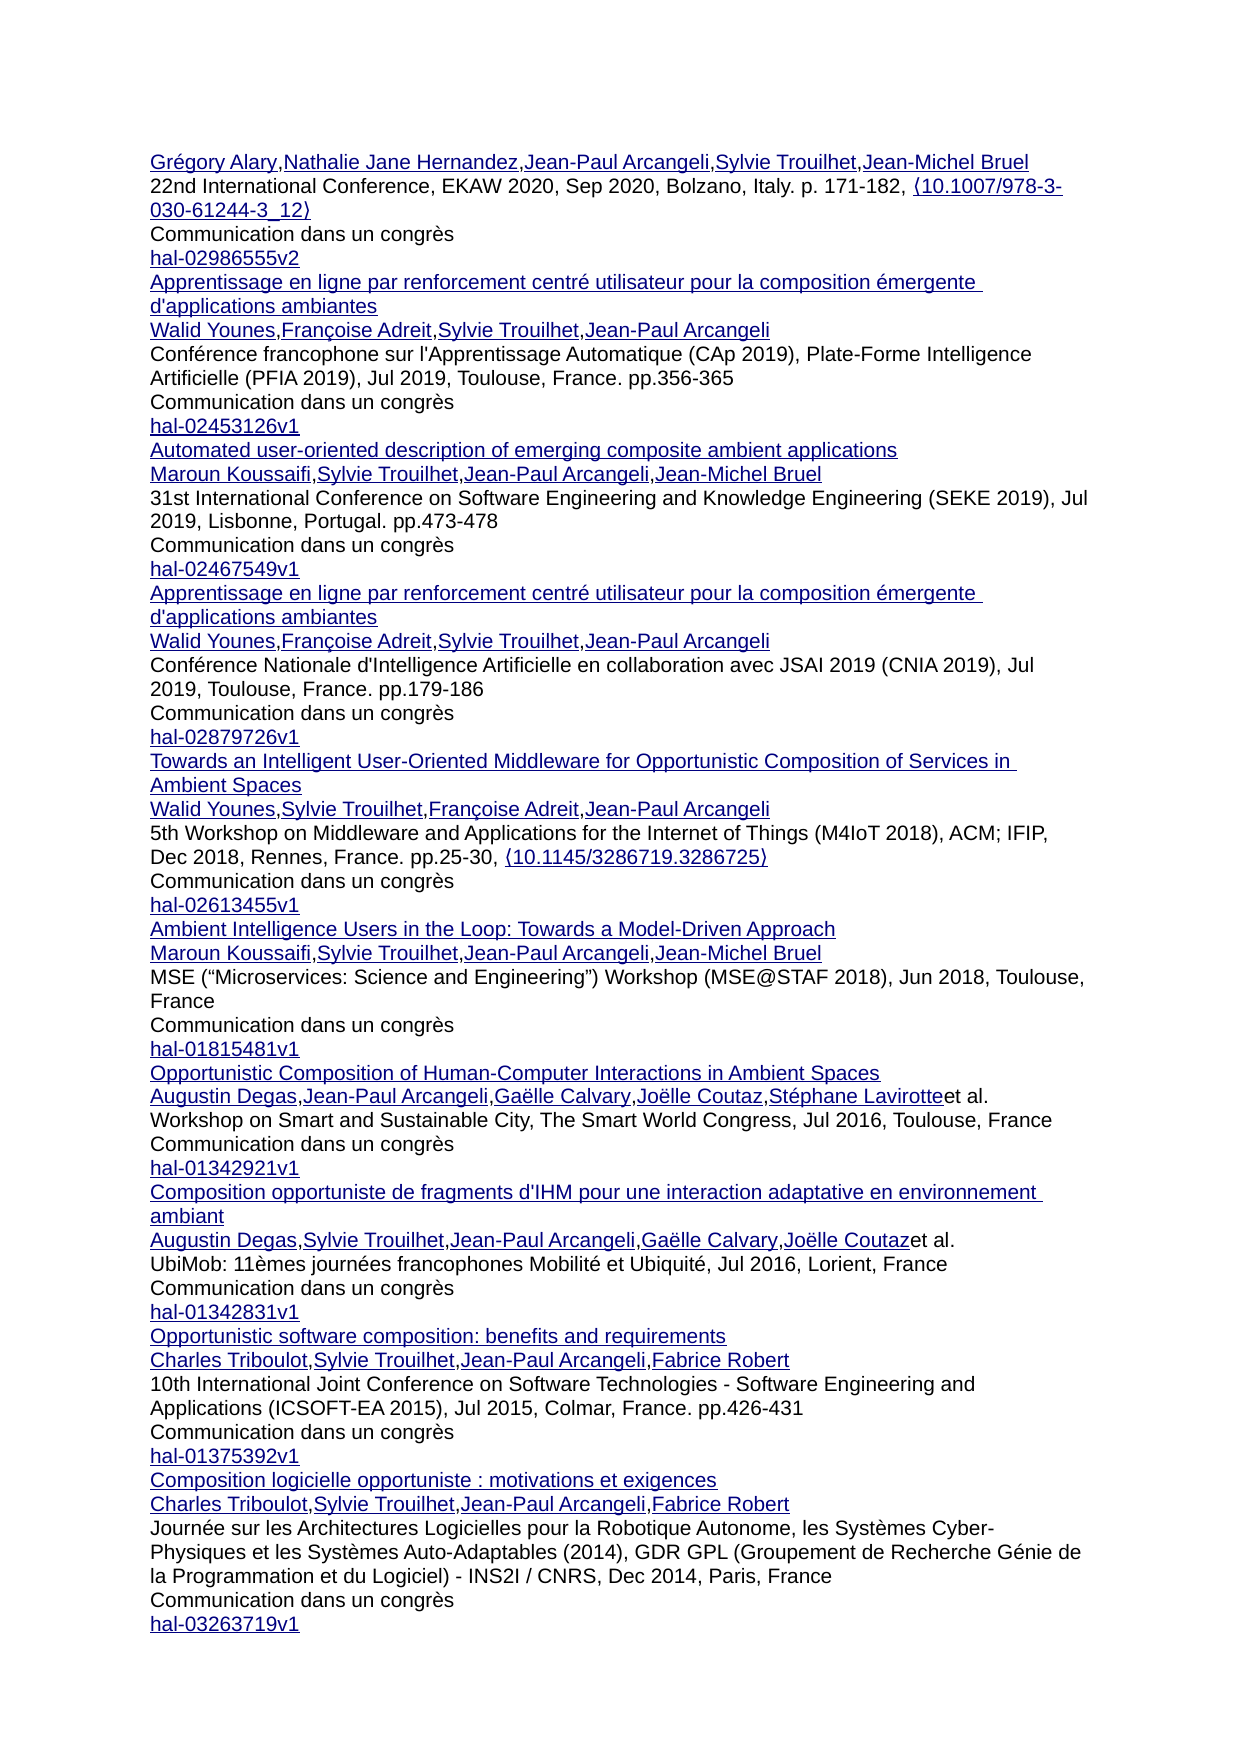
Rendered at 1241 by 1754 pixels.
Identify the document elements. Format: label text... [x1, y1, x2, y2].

table_cell Opportunistic Composition of Human-Computer Interactions in Ambient Spaces Augustin Degas,Jean-Paul Arcangeli,Gaëlle Calvary,Joëlle Coutaz,Stéphane Lavirotteet al. Workshop on Smart and Sustainable City, The Smart World Congress, Jul 2016, Toulouse, France Communication dans un congrès hal-01342921v1 [150, 1060, 1090, 1180]
table_cell Apprentissage en ligne par renforcement centré utilisateur pour la composition émergente d'applications ambiantes Walid Younes,Françoise Adreit,Sylvie Trouilhet,Jean-Paul Arcangeli Conférence Nationale d'Intelligence Artificielle en collaboration avec JSAI 2019 (CNIA 2019), Jul 2019, Toulouse, France. pp.179-186 Communication dans un congrès hal-02879726v1 [150, 581, 1090, 749]
table_cell Composition opportuniste de fragments d'IHM pour une interaction adaptative en environnement ambiant Augustin Degas,Sylvie Trouilhet,Jean-Paul Arcangeli,Gaëlle Calvary,Joëlle Coutazet al. UbiMob: 11èmes journées francophones Mobilité et Ubiquité, Jul 2016, Lorient, France Communication dans un congrès hal-01342831v1 [150, 1180, 1090, 1324]
table_cell Automated user-oriented description of emerging composite ambient applications Maroun Koussaifi,Sylvie Trouilhet,Jean-Paul Arcangeli,Jean-Michel Bruel 31st International Conference on Software Engineering and Knowledge Engineering (SEKE 2019), Jul 2019, Lisbonne, Portugal. pp.473-478 Communication dans un congrès hal-02467549v1 [150, 438, 1090, 581]
table_cell Grégory Alary,Nathalie Jane Hernandez,Jean-Paul Arcangeli,Sylvie Trouilhet,Jean-Michel Bruel 22nd International Conference, EKAW 2020, Sep 2020, Bolzano, Italy. p. 171-182, ⟨10.1007/978-3-030-61244-3_12⟩ Communication dans un congrès hal-02986555v2 [150, 150, 1090, 270]
table_cell Composition logicielle opportuniste : motivations et exigences Charles Triboulot,Sylvie Trouilhet,Jean-Paul Arcangeli,Fabrice Robert Journée sur les Architectures Logicielles pour la Robotique Autonome, les Systèmes Cyber-Physiques et les Systèmes Auto-Adaptables (2014), GDR GPL (Groupement de Recherche Génie de la Programmation et du Logiciel) - INS2I / CNRS, Dec 2014, Paris, France Communication dans un congrès hal-03263719v1 [150, 1468, 1090, 1635]
table_cell Towards an Intelligent User-Oriented Middleware for Opportunistic Composition of Services in Ambient Spaces Walid Younes,Sylvie Trouilhet,Françoise Adreit,Jean-Paul Arcangeli 5th Workshop on Middleware and Applications for the Internet of Things (M4IoT 2018), ACM; IFIP, Dec 2018, Rennes, France. pp.25-30, ⟨10.1145/3286719.3286725⟩ Communication dans un congrès hal-02613455v1 [150, 749, 1090, 917]
table_cell Opportunistic software composition: benefits and requirements Charles Triboulot,Sylvie Trouilhet,Jean-Paul Arcangeli,Fabrice Robert 10th International Joint Conference on Software Technologies - Software Engineering and Applications (ICSOFT-EA 2015), Jul 2015, Colmar, France. pp.426-431 Communication dans un congrès hal-01375392v1 [150, 1324, 1090, 1468]
table_cell Apprentissage en ligne par renforcement centré utilisateur pour la composition émergente d'applications ambiantes Walid Younes,Françoise Adreit,Sylvie Trouilhet,Jean-Paul Arcangeli Conférence francophone sur l'Apprentissage Automatique (CAp 2019), Plate-Forme Intelligence Artificielle (PFIA 2019), Jul 2019, Toulouse, France. pp.356-365 Communication dans un congrès hal-02453126v1 [150, 270, 1090, 437]
table_cell Ambient Intelligence Users in the Loop: Towards a Model-Driven Approach Maroun Koussaifi,Sylvie Trouilhet,Jean-Paul Arcangeli,Jean-Michel Bruel MSE (“Microservices: Science and Engineering”) Workshop (MSE@STAF 2018), Jun 2018, Toulouse, France Communication dans un congrès hal-01815481v1 [150, 917, 1090, 1060]
